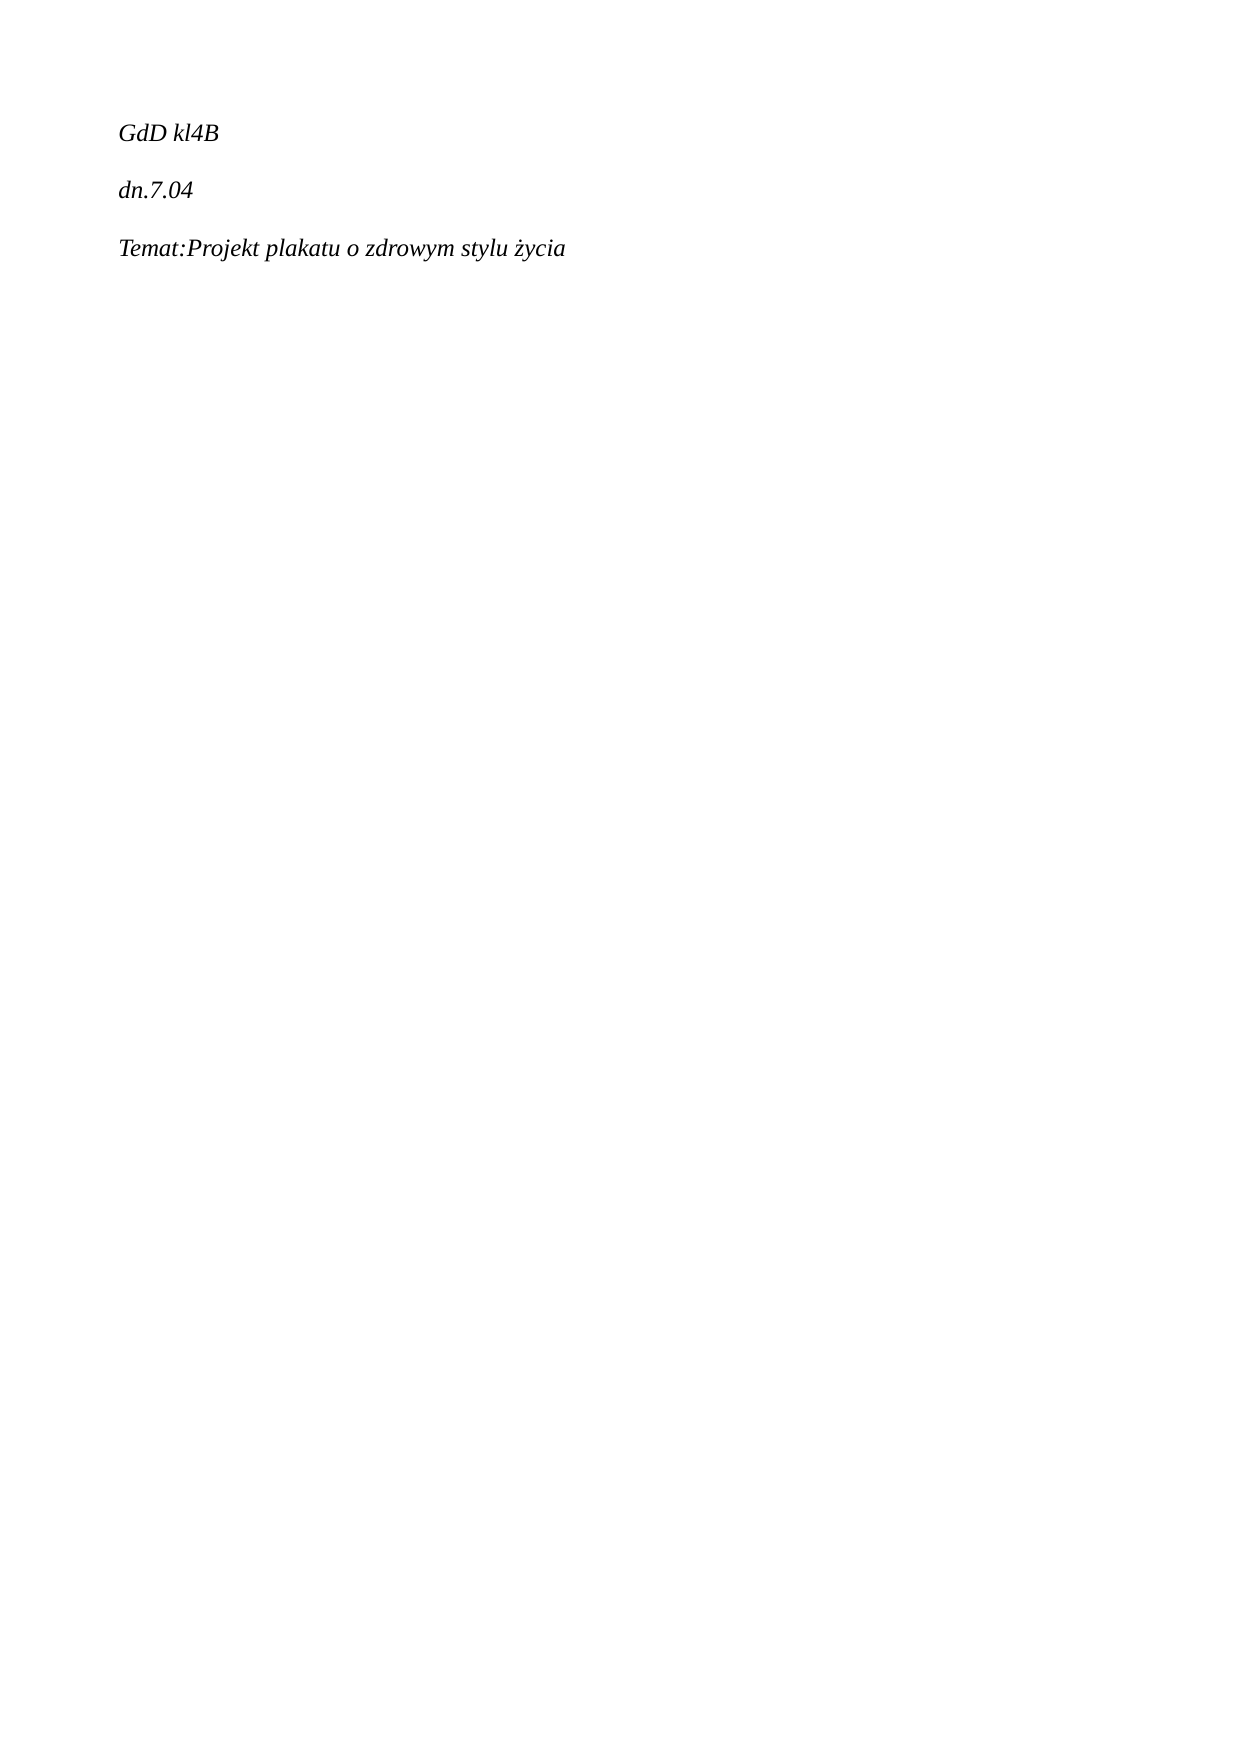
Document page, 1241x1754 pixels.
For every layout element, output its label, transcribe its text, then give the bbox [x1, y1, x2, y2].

text dn.7.04 [118, 176, 1122, 204]
text Temat:Projekt plakatu o zdrowym stylu życia [118, 233, 1122, 262]
text GdD kl4B [118, 118, 1122, 147]
